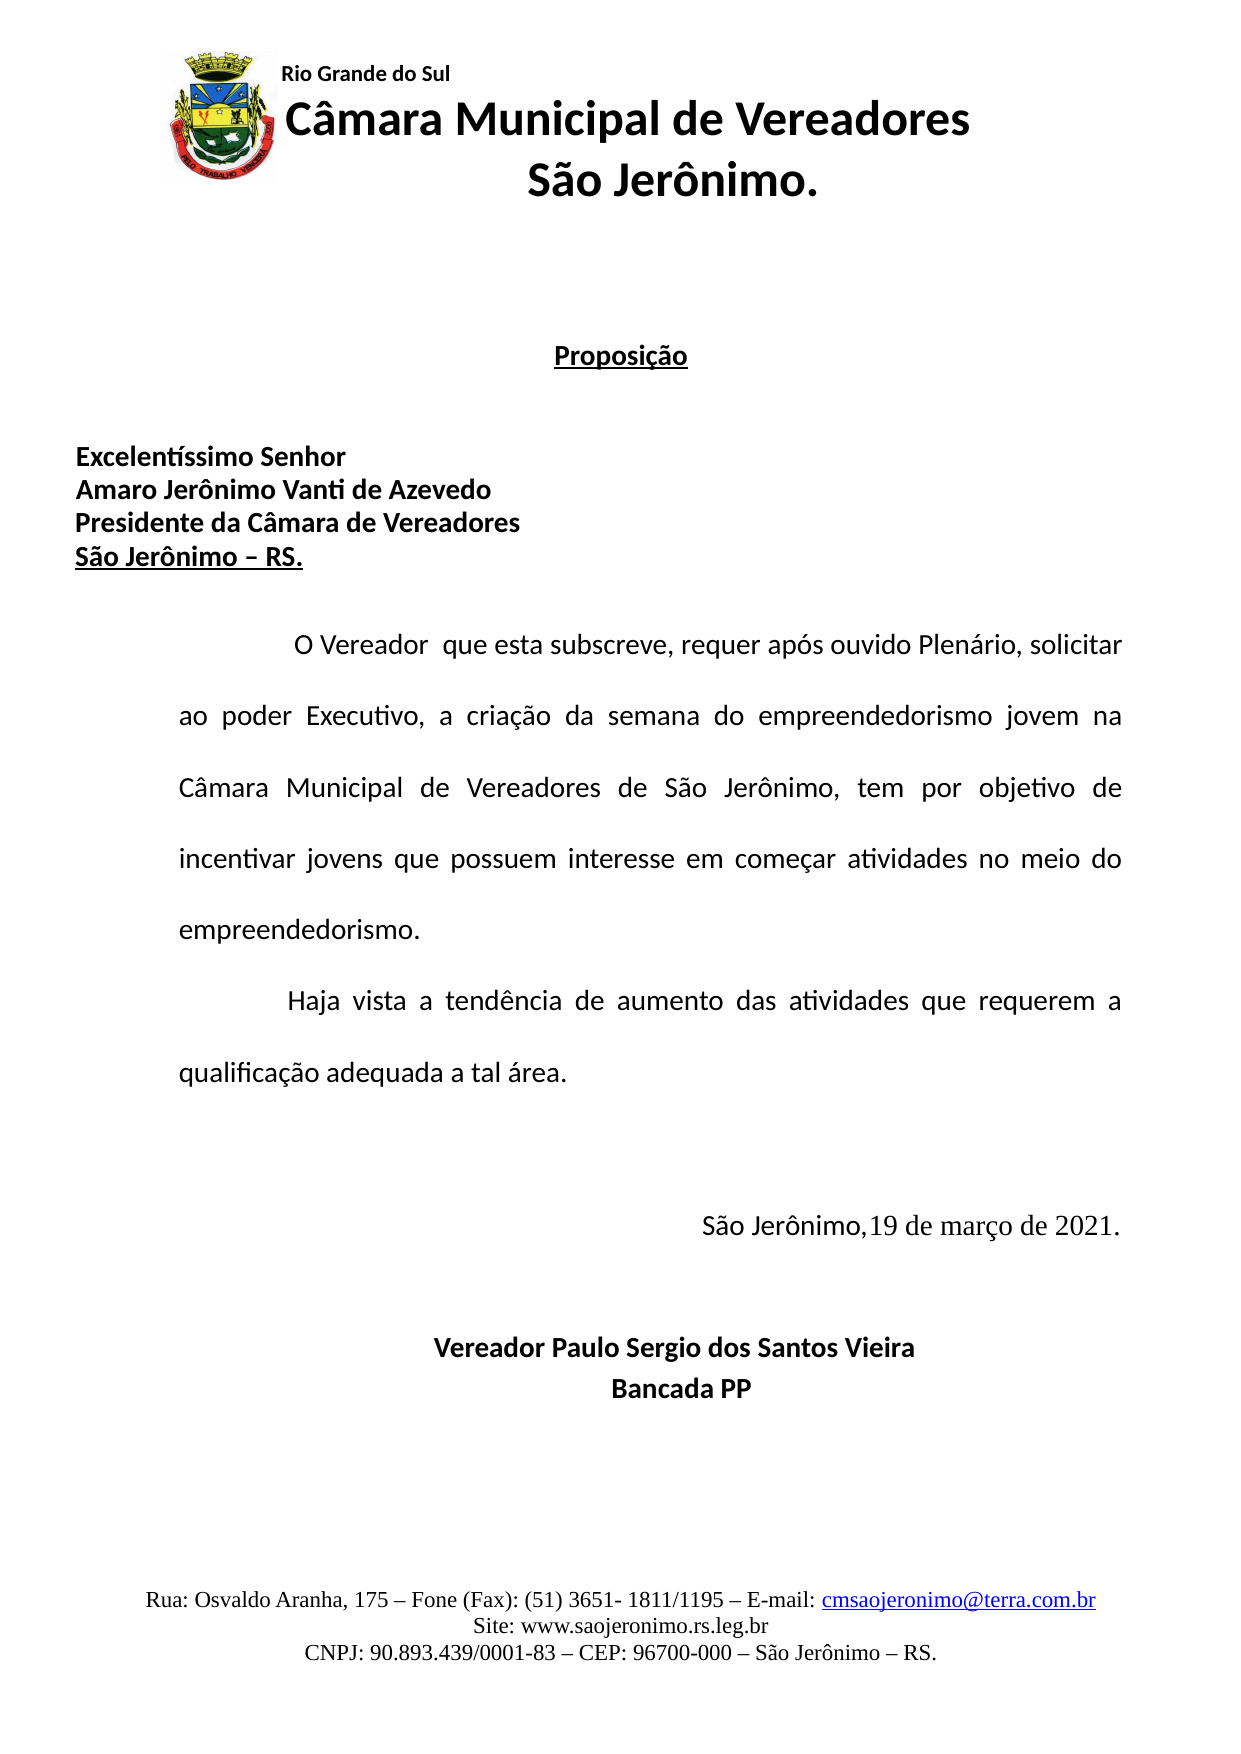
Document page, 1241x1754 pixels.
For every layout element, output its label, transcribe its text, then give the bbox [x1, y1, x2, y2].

text São Jerônimo – RS. [75, 539, 1107, 573]
text Vereador Paulo Sergio dos Santos Vieira [75, 1329, 1123, 1365]
text São Jerônimo,19 de março de 2021. [178, 1207, 1123, 1242]
subtitle Proposição [75, 337, 1166, 373]
text Presidente da Câmara de Vereadores [75, 506, 1110, 539]
text O Vereador que esta subscreve, requer após ouvido Plenário, solicitar ao poder Executivo, a criação da semana do empreendedorismo jovem na Câmara Municipal de Vereadores de São Jerônimo, tem por objetivo de incentivar jovens que possuem interesse em começar atividades no meio do empreendedorismo. [178, 626, 1123, 947]
text Bancada PP [163, 1371, 1166, 1406]
text Excelentíssimo Senhor [69, 439, 1107, 473]
text Haja vista a tendência de aumento das atividades que requerem a qualificação adequada a tal área. [178, 982, 1123, 1089]
text Amaro Jerônimo Vanti de Azevedo [69, 473, 1107, 506]
